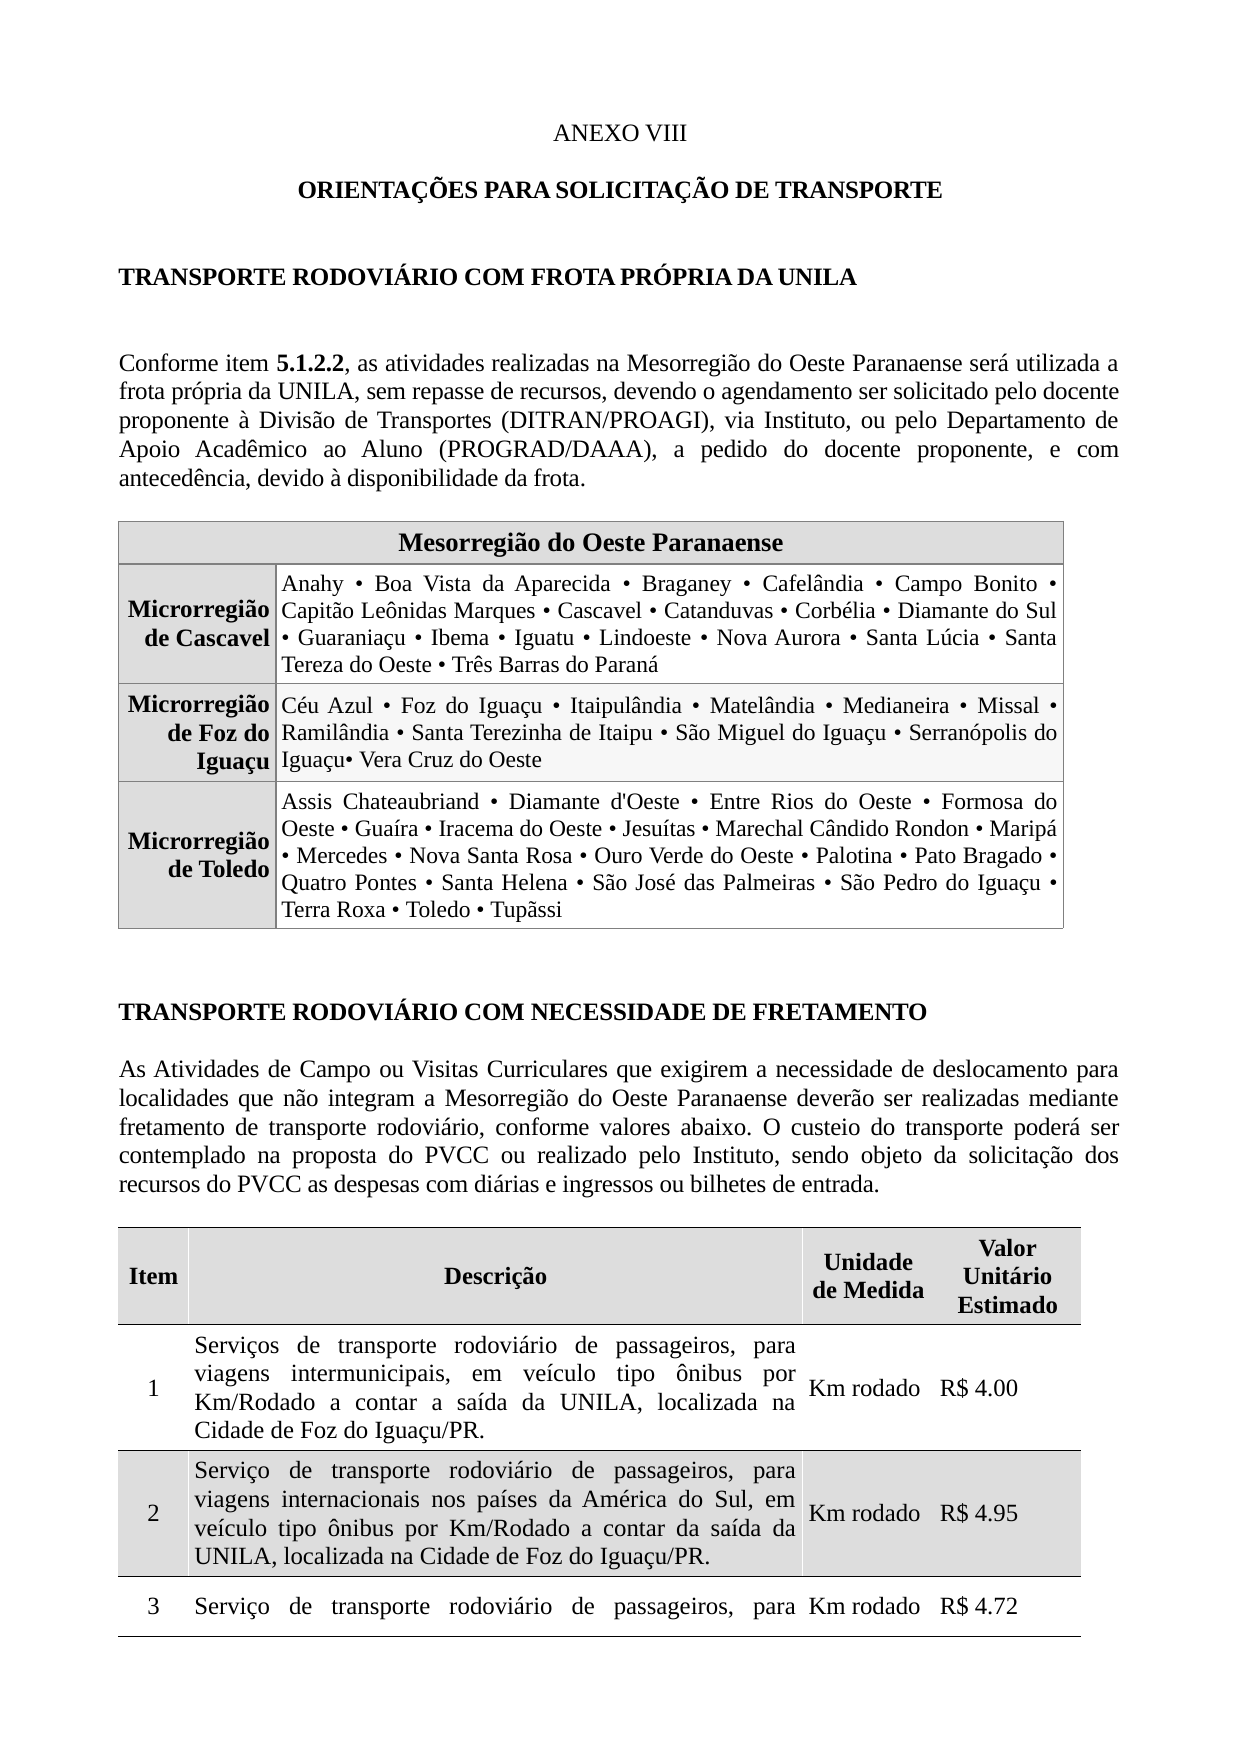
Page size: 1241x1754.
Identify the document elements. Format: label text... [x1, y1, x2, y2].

table_header Valor Unitário Estimado [934, 1228, 1081, 1324]
table_cell Céu Azul • Foz do Iguaçu • Itaipulândia • Matelândia • Medianeira • Missal • Ramilândia • Santa Terezinha de Itaipu • São Miguel do Iguaçu • Serranópolis do Iguaçu• Vera Cruz do Oeste [277, 684, 1063, 781]
table_header Mesorregião do Oeste Paranaense [119, 522, 1063, 563]
table_cell R$ 4,00 [934, 1325, 1081, 1450]
table_cell 1 [118, 1325, 188, 1450]
table_cell Km rodado [803, 1451, 934, 1576]
table_cell Assis Chateaubriand • Diamante d'Oeste • Entre Rios do Oeste • Formosa do Oeste • Guaíra • Iracema do Oeste • Jesuítas • Marechal Cândido Rondon • Maripá • Mercedes • Nova Santa Rosa • Ouro Verde do Oeste • Palotina • Pato Bragado • Quatro Pontes • Santa Helena • São José das Palmeiras • São Pedro do Iguaçu • Terra Roxa • Toledo • Tupãssi [277, 782, 1063, 928]
table_cell 2 [118, 1451, 188, 1576]
table_header Descrição [189, 1228, 802, 1324]
text ANEXO VIII [118, 118, 1122, 147]
text ORIENTAÇÕES PARA SOLICITAÇÃO DE TRANSPORTE [118, 176, 1122, 204]
table_header Unidade de Medida [803, 1228, 934, 1324]
table_cell Anahy • Boa Vista da Aparecida • Braganey • Cafelândia • Campo Bonito • Capitão Leônidas Marques • Cascavel • Catanduvas • Corbélia • Diamante do Sul • Guaraniaçu • Ibema • Iguatu • Lindoeste • Nova Aurora • Santa Lúcia • Santa Tereza do Oeste • Três Barras do Paraná [277, 565, 1063, 683]
table_header Item [118, 1228, 188, 1324]
list TRANSPORTE RODOVIÁRIO COM FROTA PRÓPRIA DA UNILA [118, 262, 1122, 291]
table_cell R$ 4,95 [934, 1451, 1081, 1576]
table_cell Microrregião de Cascavel [119, 565, 275, 683]
table_cell Km rodado [803, 1325, 934, 1450]
table_cell Microrregião de Toledo [119, 782, 275, 928]
table_cell Km rodado [803, 1577, 934, 1636]
table_cell Microrregião de Foz do Iguaçu [119, 684, 275, 781]
table_cell Serviços de transporte rodoviário de passageiros, para viagens intermunicipais, em veículo tipo ônibus por Km/Rodado a contar a saída da UNILA, localizada na Cidade de Foz do Iguaçu/PR. [189, 1325, 802, 1450]
table_cell 3 [118, 1577, 188, 1636]
table_cell R$ 4,72 [934, 1577, 1081, 1636]
list TRANSPORTE RODOVIÁRIO COM NECESSIDADE DE FRETAMENTO [118, 997, 1122, 1026]
text Conforme item 5.1.2.2, as atividades realizadas na Mesorregião do Oeste Paranaense será utilizada a frota própria da UNILA, sem repasse de recursos, devendo o agendamento ser solicitado pelo docente proponente à Divisão de Transportes (DITRAN/PROAGI), via Instituto, ou pelo Departamento de Apoio Acadêmico ao Aluno (PROGRAD/DAAA), a pedido do docente proponente, e com antecedência, devido à disponibilidade da frota. [118, 348, 1119, 492]
table_cell Serviço de transporte rodoviário de passageiros, para [189, 1577, 802, 1636]
table_cell Serviço de transporte rodoviário de passageiros, para viagens internacionais nos países da América do Sul, em veículo tipo ônibus por Km/Rodado a contar da saída da UNILA, localizada na Cidade de Foz do Iguaçu/PR. [189, 1451, 802, 1576]
text As Atividades de Campo ou Visitas Curriculares que exigirem a necessidade de deslocamento para localidades que não integram a Mesorregião do Oeste Paranaense deverão ser realizadas mediante fretamento de transporte rodoviário, conforme valores abaixo. O custeio do transporte poderá ser contemplado na proposta do PVCC ou realizado pelo Instituto, sendo objeto da solicitação dos recursos do PVCC as despesas com diárias e ingressos ou bilhetes de entrada. [118, 1054, 1119, 1198]
